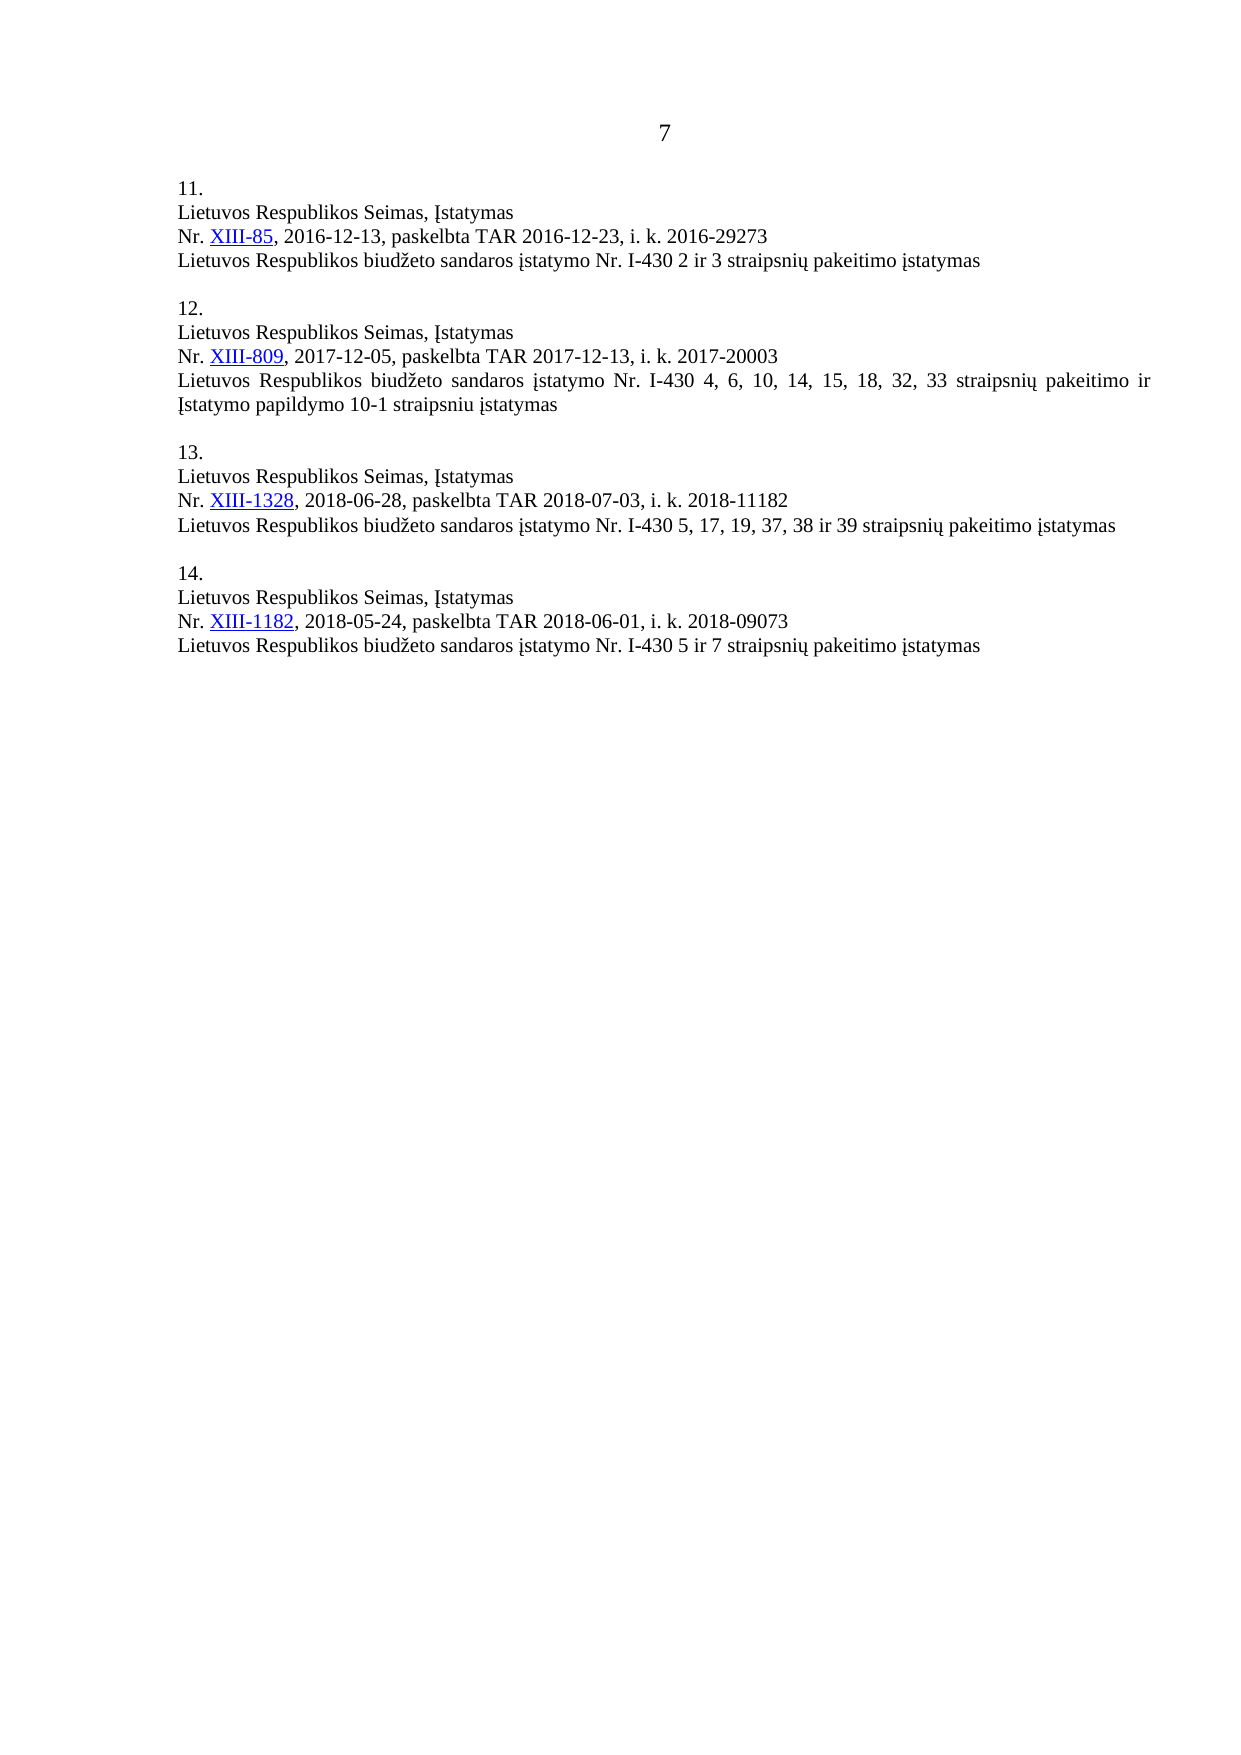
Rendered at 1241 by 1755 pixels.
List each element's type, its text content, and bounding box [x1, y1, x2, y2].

text Lietuvos Respublikos Seimas, Įstatymas [177, 200, 1152, 224]
text Lietuvos Respublikos Seimas, Įstatymas [177, 320, 1152, 344]
text Lietuvos Respublikos biudžeto sandaros įstatymo Nr. I-430 5, 17, 19, 37, 38 ir 39 straipsnių pakeitimo įstatymas [177, 512, 1152, 537]
text Nr. XIII-1182, 2018-05-24, paskelbta TAR 2018-06-01, i. k. 2018-09073 [177, 609, 1152, 633]
text Lietuvos Respublikos biudžeto sandaros įstatymo Nr. I-430 2 ir 3 straipsnių pakeitimo įstatymas [177, 248, 1152, 272]
text Lietuvos Respublikos Seimas, Įstatymas [177, 585, 1152, 609]
text Nr. XIII-809, 2017-12-05, paskelbta TAR 2017-12-13, i. k. 2017-20003 [177, 344, 1152, 368]
text 14. [177, 561, 1152, 585]
text Nr. XIII-85, 2016-12-13, paskelbta TAR 2016-12-23, i. k. 2016-29273 [177, 224, 1152, 248]
text Lietuvos Respublikos biudžeto sandaros įstatymo Nr. I-430 4, 6, 10, 14, 15, 18, 32, 33 straipsnių pakeitimo ir Įstatymo papildymo 10-1 straipsniu įstatymas [177, 368, 1152, 416]
text 13. [177, 440, 1152, 464]
text Lietuvos Respublikos Seimas, Įstatymas [177, 464, 1152, 488]
text Lietuvos Respublikos biudžeto sandaros įstatymo Nr. I-430 5 ir 7 straipsnių pakeitimo įstatymas [177, 633, 1152, 657]
text Nr. XIII-1328, 2018-06-28, paskelbta TAR 2018-07-03, i. k. 2018-11182 [177, 488, 1152, 512]
text 12. [177, 296, 1152, 320]
text 11. [177, 176, 1152, 200]
